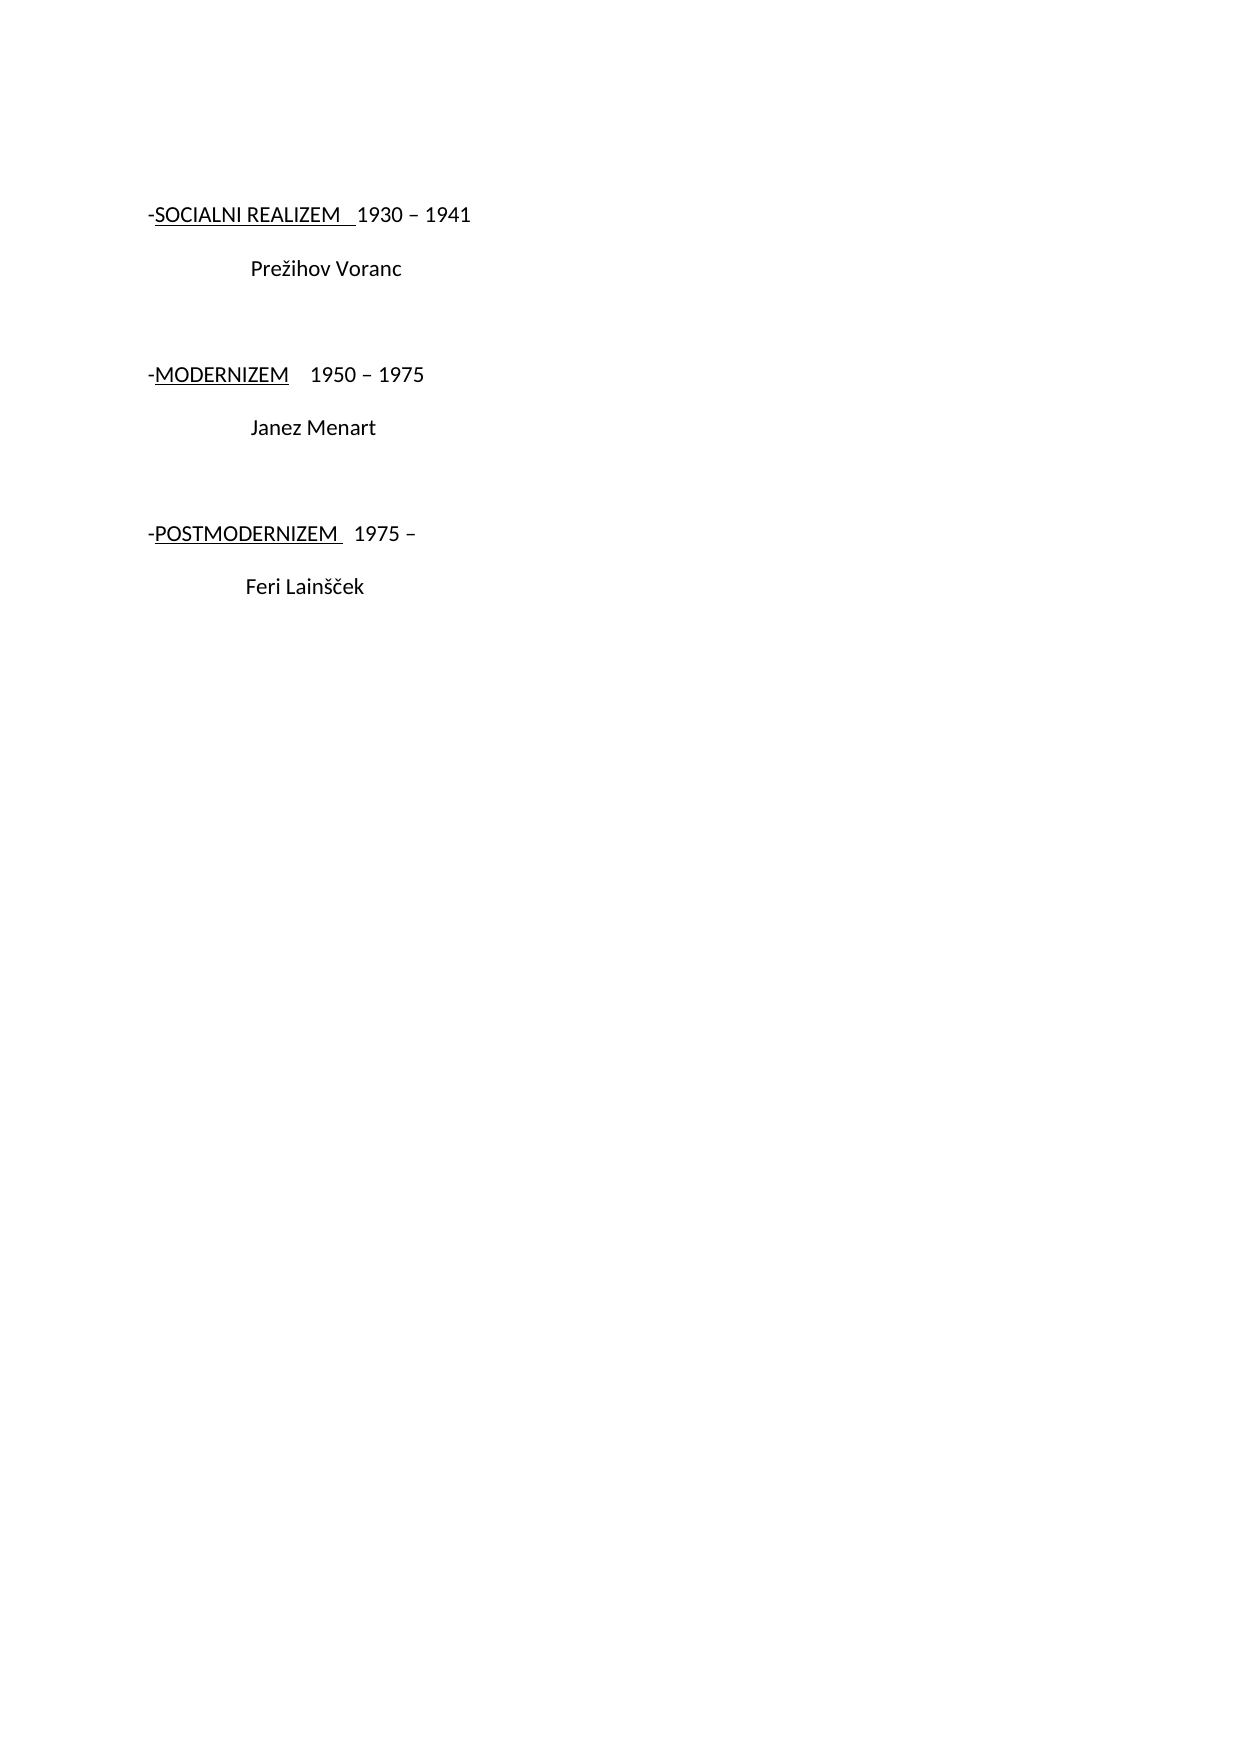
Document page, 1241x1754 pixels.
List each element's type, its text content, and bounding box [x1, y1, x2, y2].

text -SOCIALNI REALIZEM 1930 – 1941 [148, 201, 1093, 229]
text Janez Menart [148, 413, 1093, 441]
text Feri Lainšček [148, 572, 1093, 600]
text -POSTMODERNIZEM 1975 – [148, 519, 1093, 547]
text -MODERNIZEM 1950 – 1975 [148, 360, 1093, 388]
text Prežihov Voranc [148, 254, 1093, 282]
